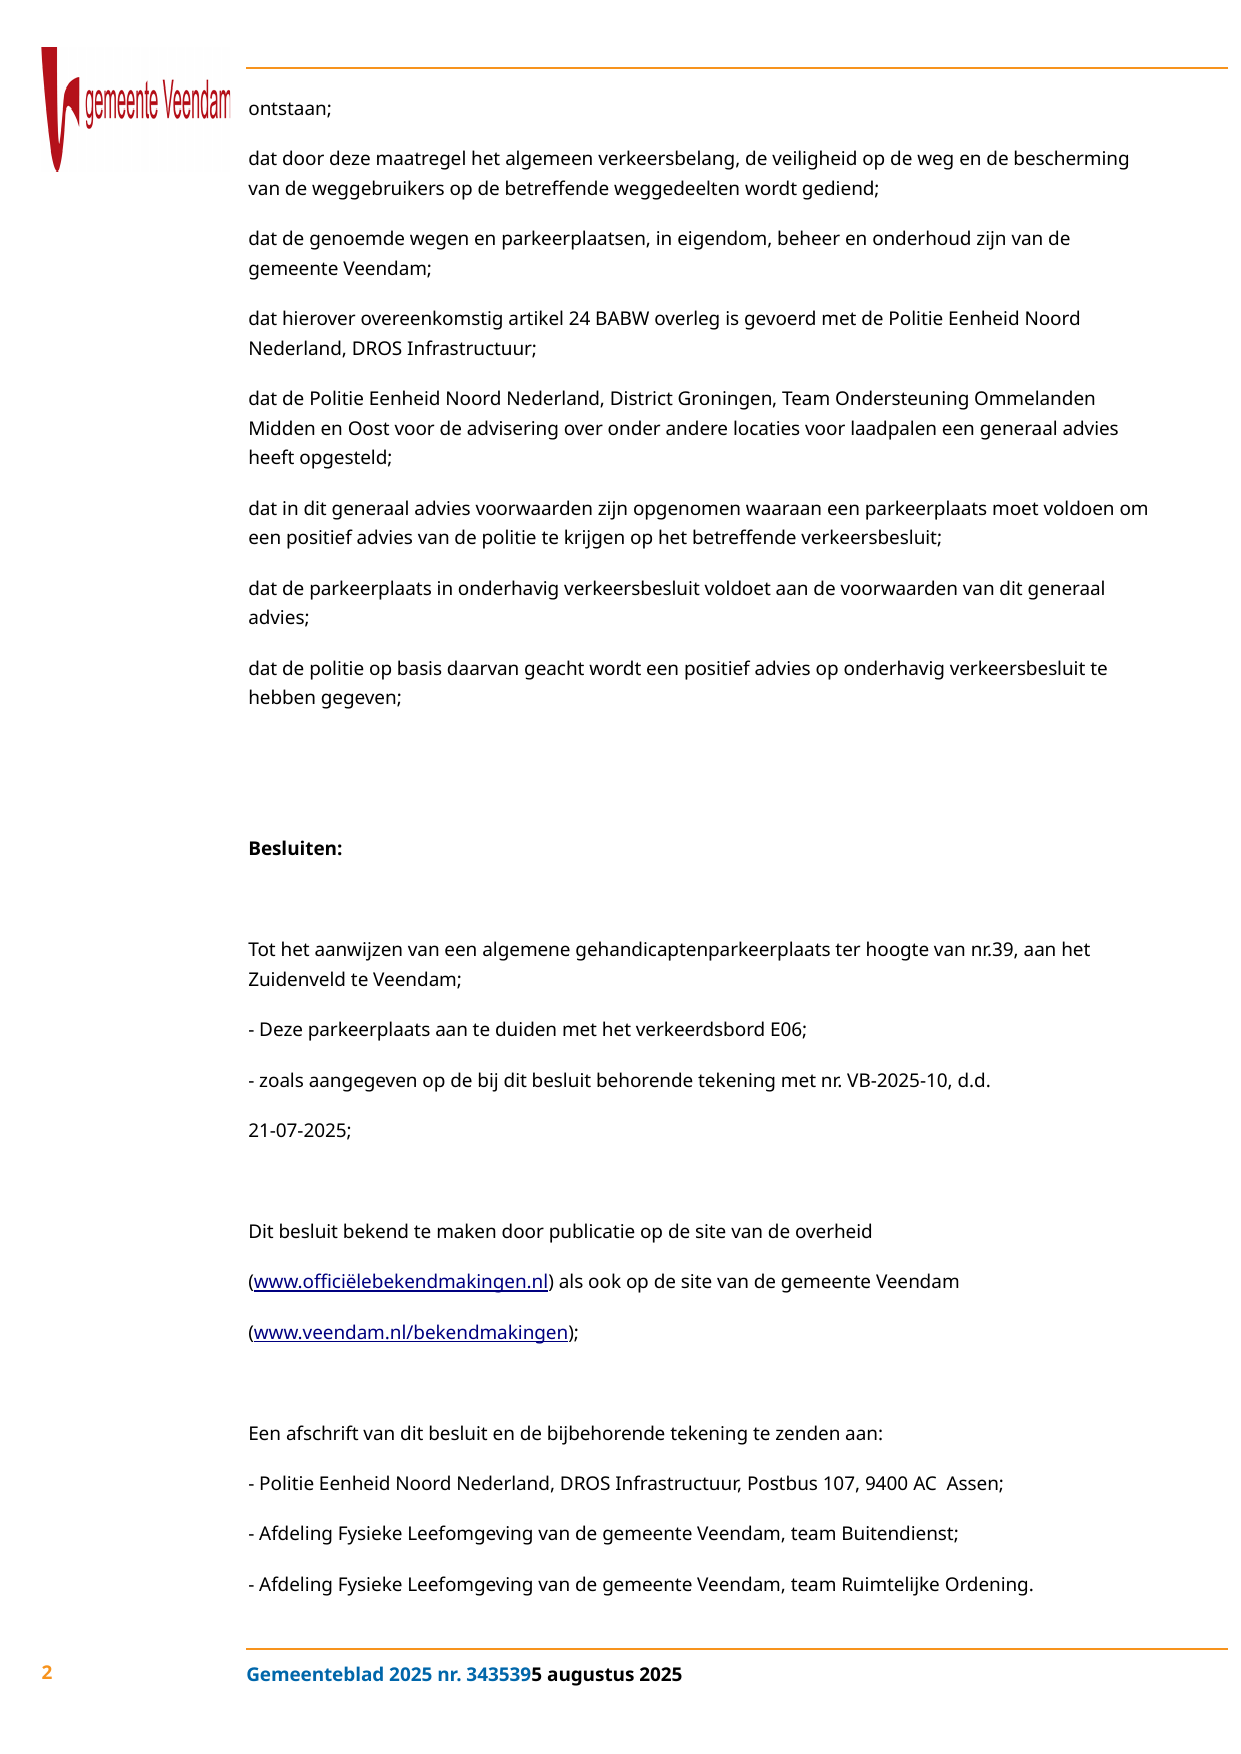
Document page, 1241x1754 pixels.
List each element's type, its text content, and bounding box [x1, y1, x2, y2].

text dat in dit generaal advies voorwaarden zijn opgenomen waaraan een parkeerplaats moet voldoen om een positief advies van de politie te krijgen op het betreffende verkeersbesluit; [248, 495, 1152, 550]
text ontstaan; [248, 95, 1152, 121]
text dat de parkeerplaats in onderhavig verkeersbesluit voldoet aan de voorwaarden van dit generaal advies; [248, 575, 1152, 630]
text - Afdeling Fysieke Leefomgeving van de gemeente Veendam, team Buitendienst; [248, 1521, 1152, 1546]
text dat door deze maatregel het algemeen verkeersbelang, de veiligheid op de weg en de bescherming van de weggebruikers op de betreffende weggedeelten wordt gediend; [248, 145, 1152, 201]
text dat de politie op basis daarvan geacht wordt een positief advies op onderhavig verkeersbesluit te hebben gegeven; [248, 655, 1152, 710]
text - Afdeling Fysieke Leefomgeving van de gemeente Veendam, team Ruimtelijke Ordening. [248, 1571, 1152, 1597]
text 21-07-2025; [248, 1117, 1152, 1143]
text dat de Politie Eenheid Noord Nederland, District Groningen, Team Ondersteuning Ommelanden Midden en Oost voor de advisering over onder andere locaties voor laadpalen een generaal advies heeft opgesteld; [248, 385, 1152, 470]
text Tot het aanwijzen van een algemene gehandicaptenparkeerplaats ter hoogte van nr.39, aan het Zuidenveld te Veendam; [248, 936, 1152, 992]
text dat hierover overeenkomstig artikel 24 BABW overleg is gevoerd met de Politie Eenheid Noord Nederland, DROS Infrastructuur; [248, 305, 1152, 361]
picture [41, 47, 231, 172]
text dat de genoemde wegen en parkeerplaatsen, in eigendom, beheer en onderhoud zijn van de gemeente Veendam; [248, 225, 1152, 281]
text Dit besluit bekend te maken door publicatie op de site van de overheid [248, 1218, 1152, 1244]
text (www.officiëlebekendmakingen.nl) als ook op de site van de gemeente Veendam [248, 1268, 1152, 1294]
text Besluiten: [248, 836, 1152, 861]
text (www.veendam.nl/bekendmakingen); [248, 1319, 1152, 1345]
text - zoals aangegeven op de bij dit besluit behorende tekening met nr. VB-2025-10, d.d. [248, 1067, 1152, 1093]
text - Politie Eenheid Noord Nederland, DROS Infrastructuur, Postbus 107, 9400 AC Assen; [248, 1470, 1152, 1496]
text - Deze parkeerplaats aan te duiden met het verkeerdsbord E06; [248, 1016, 1152, 1042]
text Een afschrift van dit besluit en de bijbehorende tekening te zenden aan: [248, 1420, 1152, 1446]
